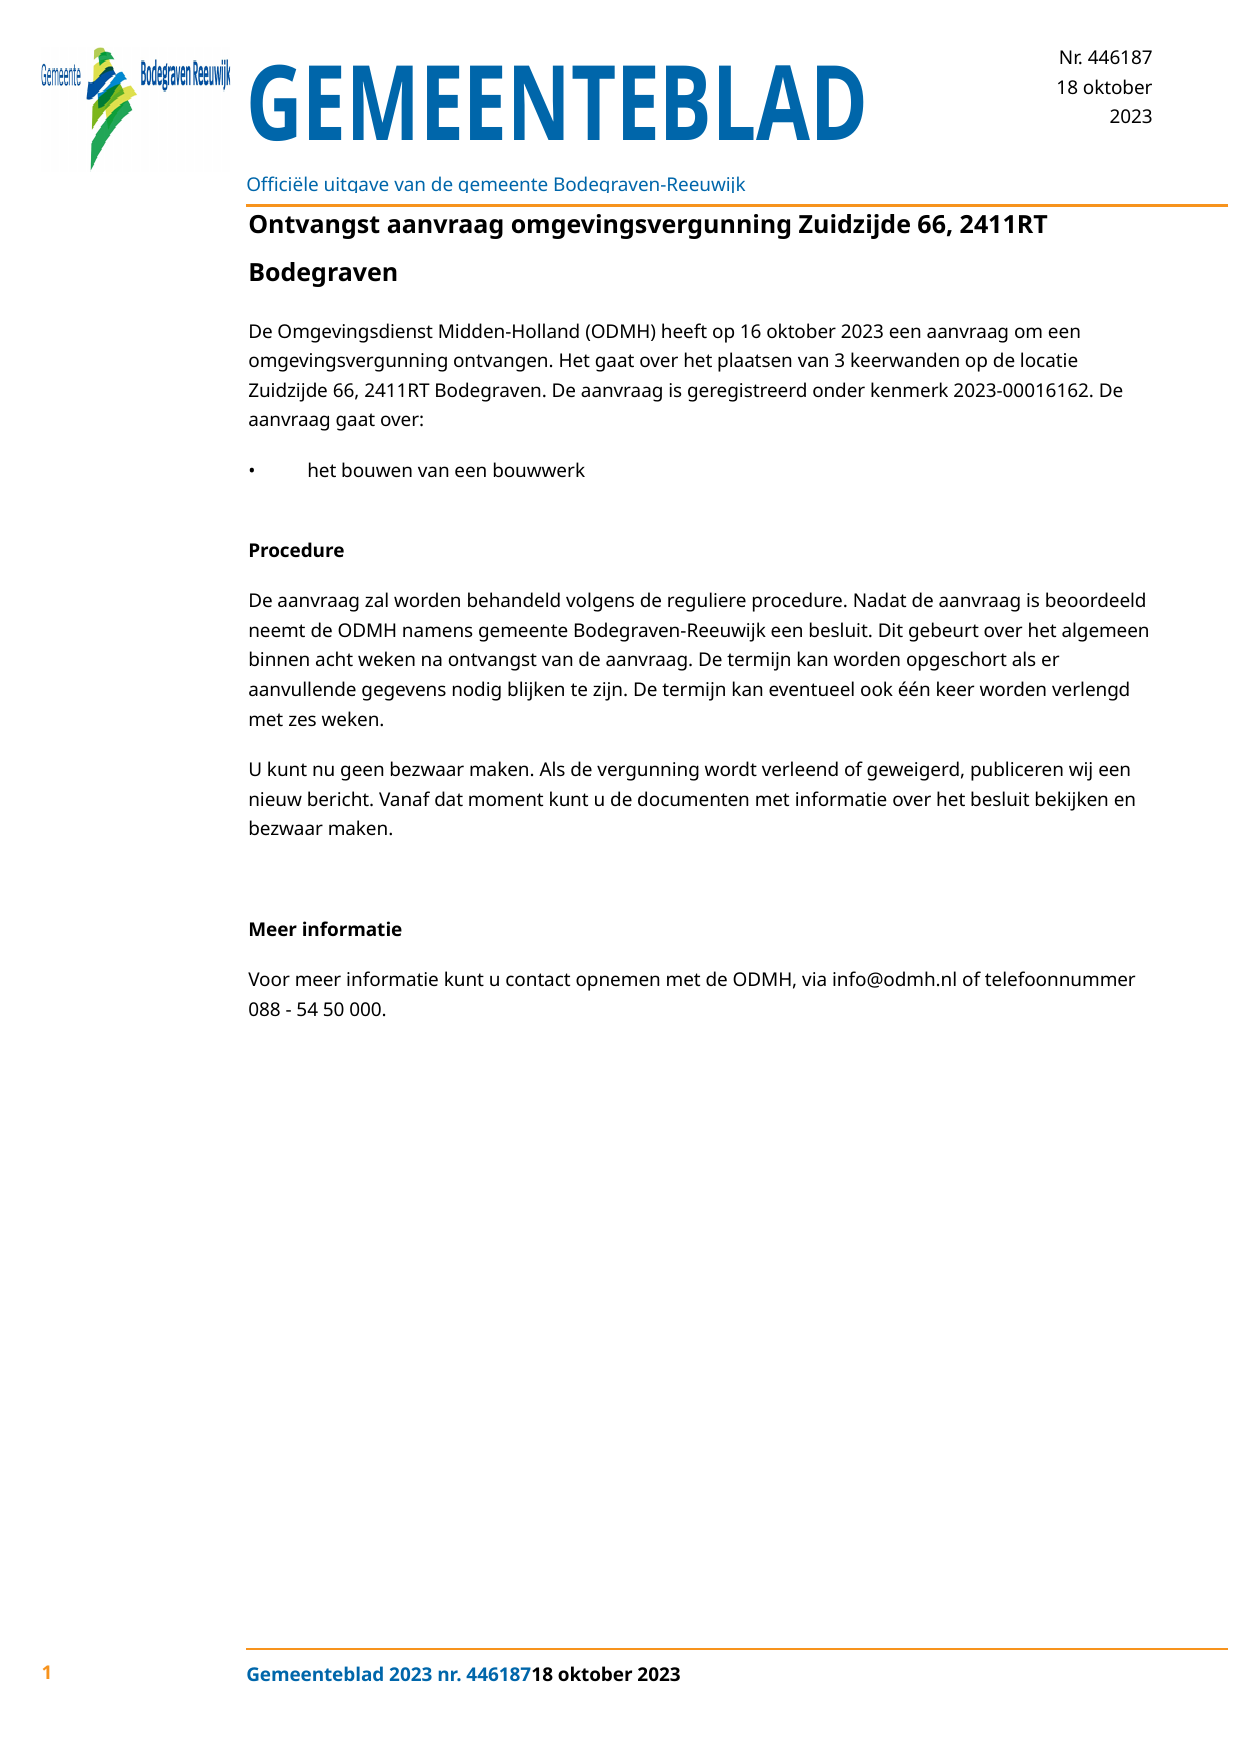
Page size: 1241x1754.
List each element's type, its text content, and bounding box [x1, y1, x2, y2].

text Voor meer informatie kunt u contact opnemen met de ODMH, via info@odmh.nl of telefoonnummer 088 - 54 50 000. [248, 967, 1152, 1022]
text U kunt nu geen bezwaar maken. Als de vergunning wordt verleend of geweigerd, publiceren wij een nieuw bericht. Vanaf dat moment kunt u de documenten met informatie over het besluit bekijken en bezwaar maken. [248, 756, 1152, 841]
text Meer informatie [248, 916, 1152, 942]
text Procedure [248, 537, 1152, 563]
text Ontvangst aanvraag omgevingsvergunning Zuidzijde 66, 2411RT Bodegraven [248, 207, 1152, 288]
text De Omgevingsdienst Midden-Holland (ODMH) heeft op 16 oktober 2023 een aanvraag om een omgevingsvergunning ontvangen. Het gaat over het plaatsen van 3 keerwanden op de locatie Zuidzijde 66, 2411RT Bodegraven. De aanvraag is geregistreerd onder kenmerk 2023-00016162. De aanvraag gaat over: [248, 318, 1152, 432]
picture [41, 47, 231, 172]
text De aanvraag zal worden behandeld volgens de reguliere procedure. Nadat de aanvraag is beoordeeld neemt de ODMH namens gemeente Bodegraven-Reeuwijk een besluit. Dit gebeurt over het algemeen binnen acht weken na ontvangst van de aanvraag. De termijn kan worden opgeschort als er aanvullende gegevens nodig blijken te zijn. De termijn kan eventueel ook één keer worden verlengd met zes weken. [248, 587, 1152, 732]
list het bouwen van een bouwwerk [248, 457, 1152, 483]
